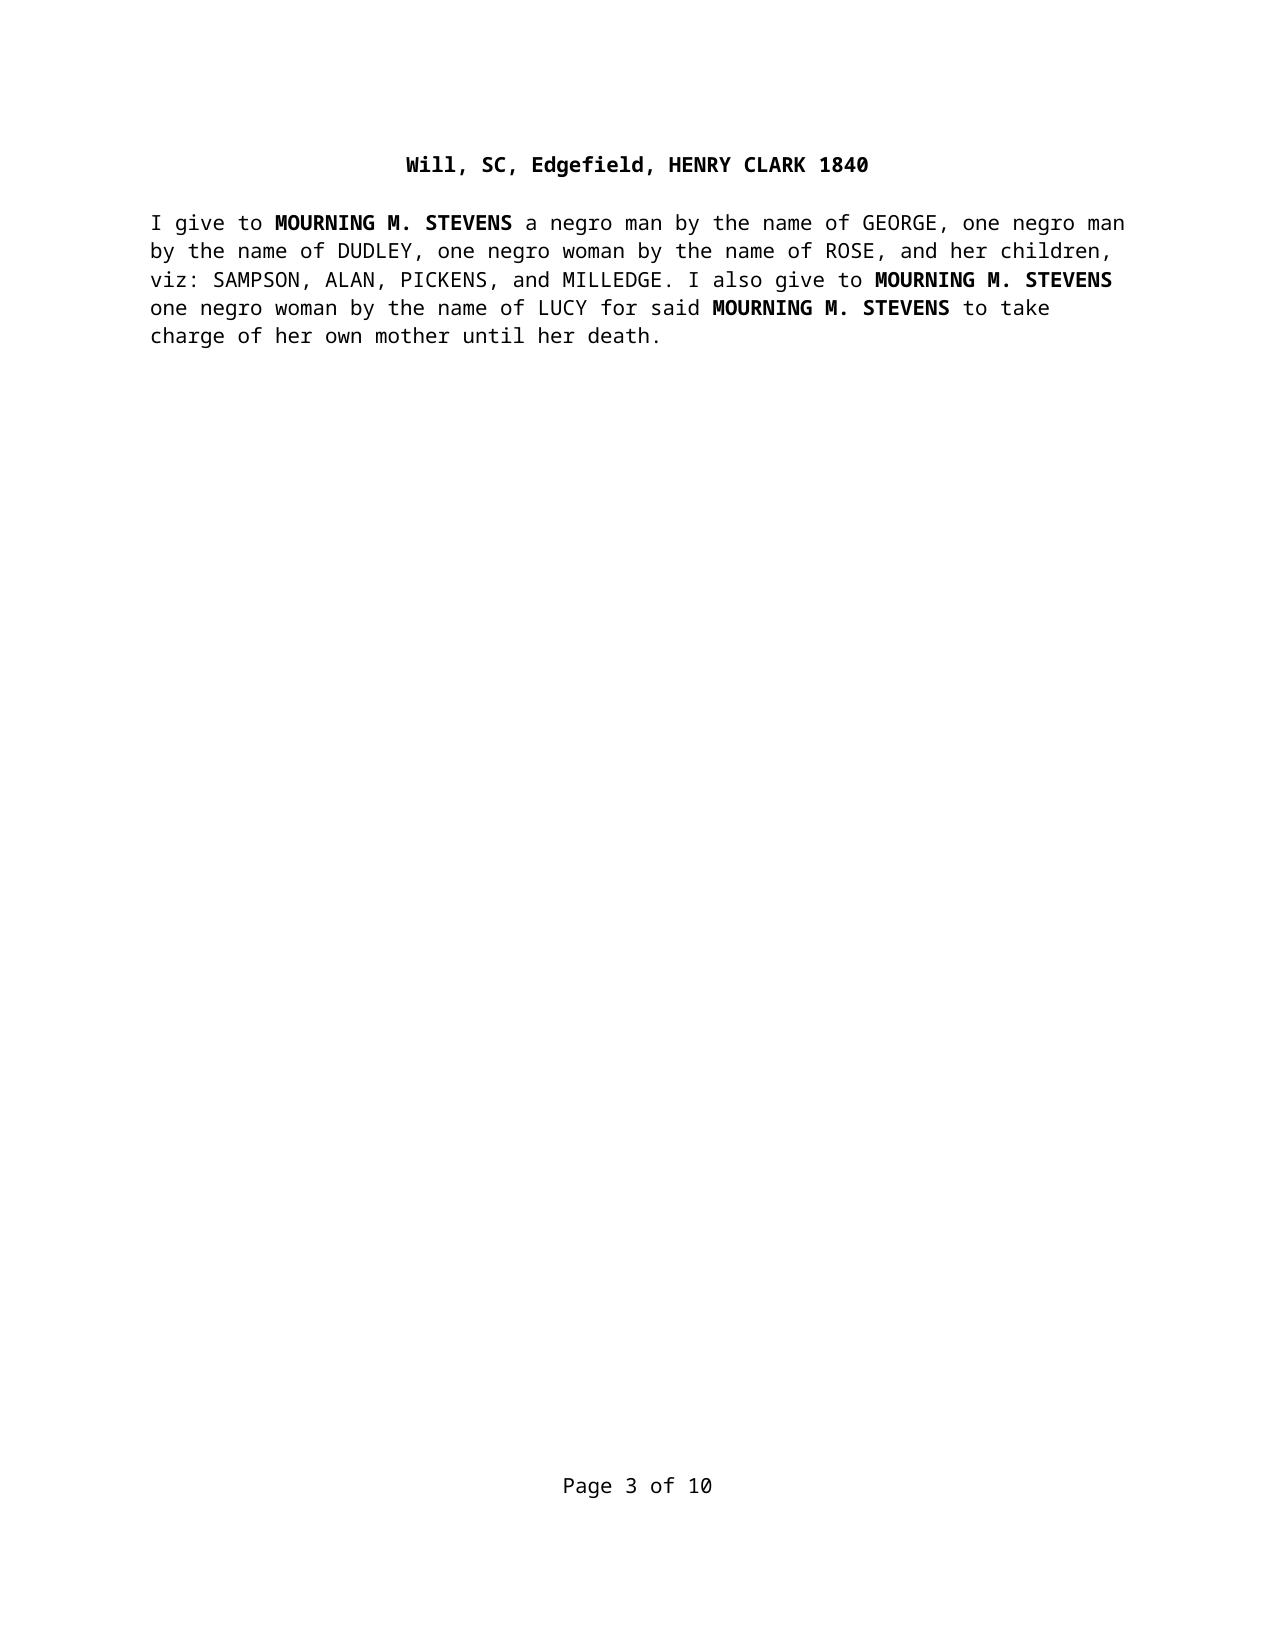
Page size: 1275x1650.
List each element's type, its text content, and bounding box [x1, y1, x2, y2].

text I give to mourning M. Stevens a negro man by the name of George, one negro man by the name of Dudley, one negro woman by the name of rose, and her children, viz: Sampson, Alan, Pickens, and MILLEDGE. I also give to mourning M. Stevens one negro woman by the name of Lucy for said mourning M. Stevens to take charge of her own mother until her death. [150, 208, 1125, 407]
